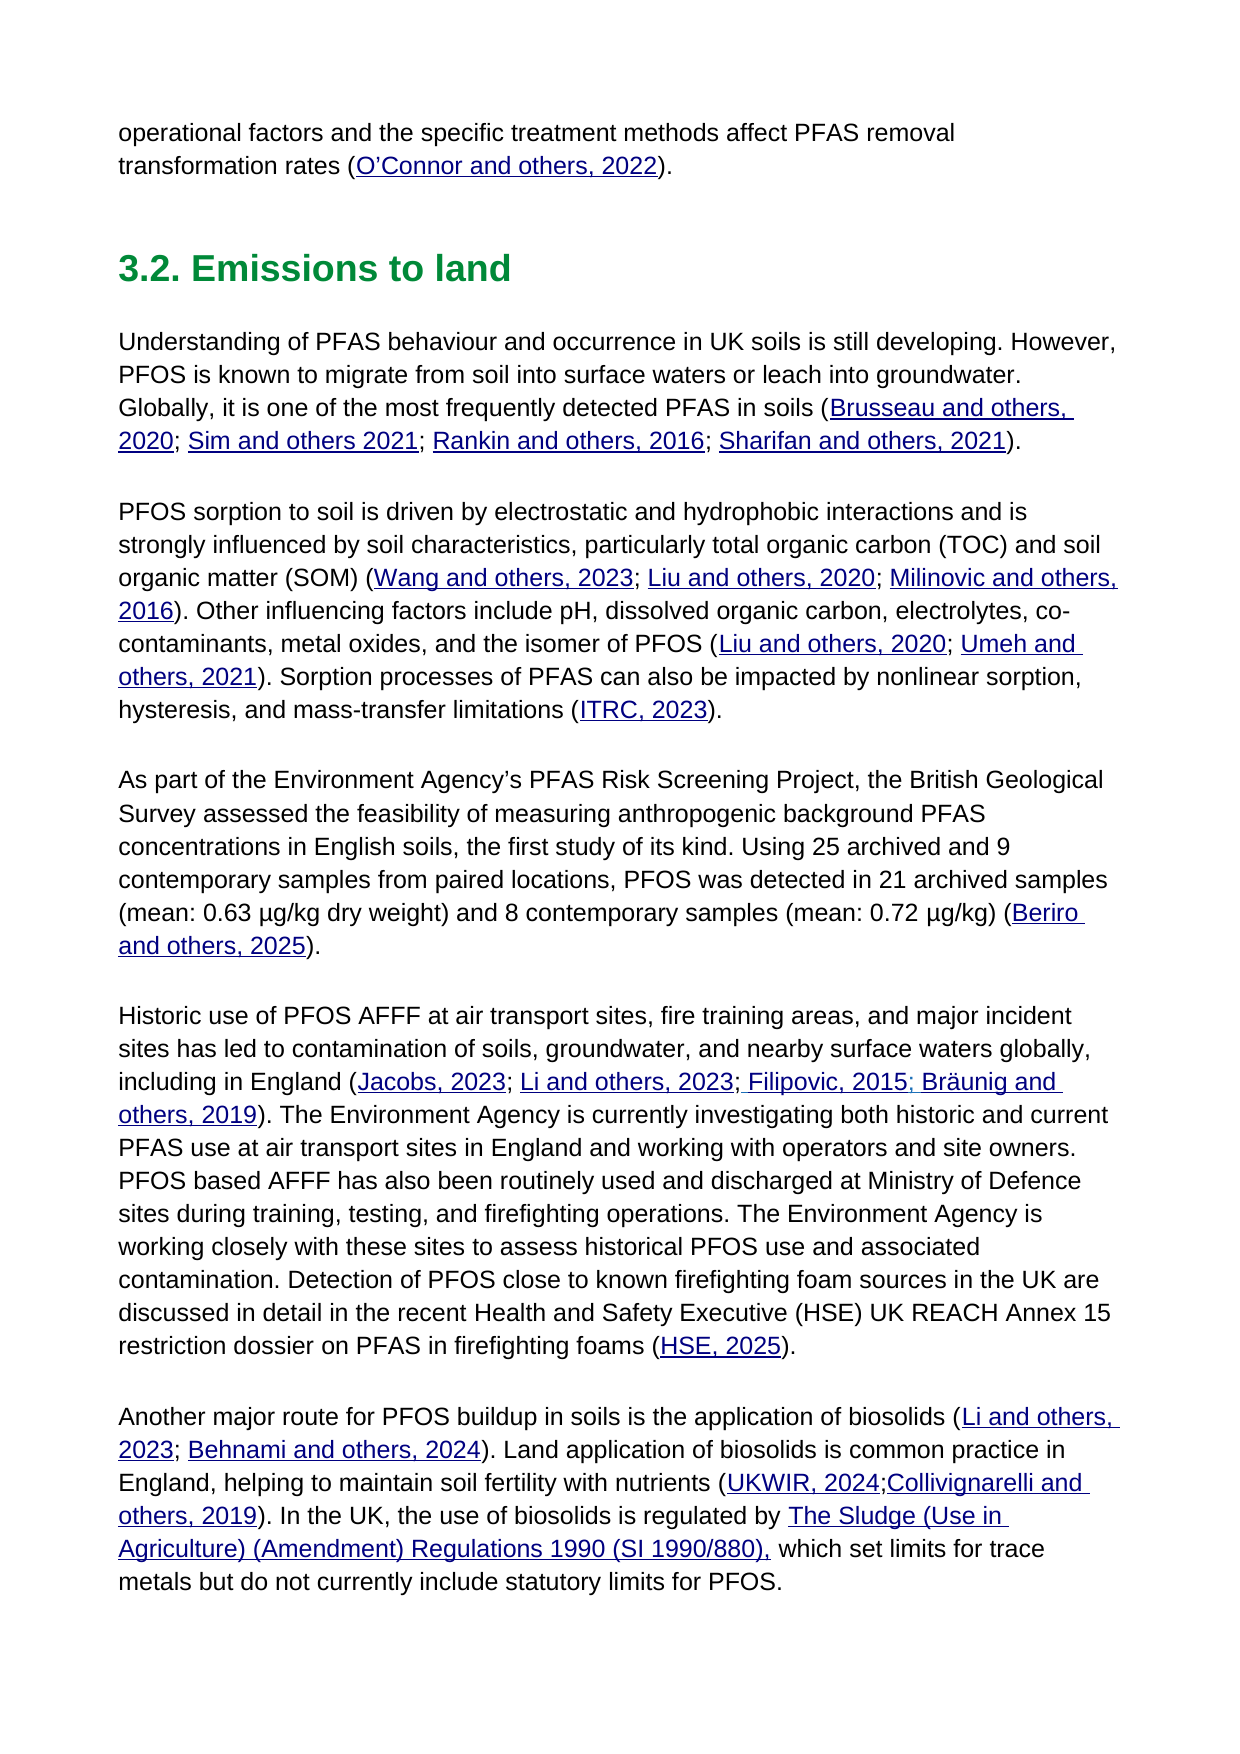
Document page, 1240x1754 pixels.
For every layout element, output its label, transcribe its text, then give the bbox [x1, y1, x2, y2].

text As part of the Environment Agency’s PFAS Risk Screening Project, the British Geological Survey assessed the feasibility of measuring anthropogenic background PFAS concentrations in English soils, the first study of its kind. Using 25 archived and 9 contemporary samples from paired locations, PFOS was detected in 21 archived samples (mean: 0.63 µg/kg dry weight) and 8 contemporary samples (mean: 0.72 µg/kg) (Beriro and others, 2025). [118, 766, 1121, 959]
text PFOS sorption to soil is driven by electrostatic and hydrophobic interactions and is strongly influenced by soil characteristics, particularly total organic carbon (TOC) and soil organic matter (SOM) (Wang and others, 2023; Liu and others, 2020; Milinovic and others, 2016). Other influencing factors include pH, dissolved organic carbon, electrolytes, co-contaminants, metal oxides, and the isomer of PFOS (Liu and others, 2020; Umeh and others, 2021). Sorption processes of PFAS can also be impacted by nonlinear sorption, hysteresis, and mass-transfer limitations (ITRC, 2023). [118, 497, 1121, 724]
text Historic use of PFOS AFFF at air transport sites, fire training areas, and major incident sites has led to contamination of soils, groundwater, and nearby surface waters globally, including in England (Jacobs, 2023; Li and others, 2023; Filipovic, 2015; Bräunig and others, 2019). The Environment Agency is currently investigating both historic and current PFAS use at air transport sites in England and working with operators and site owners. PFOS based AFFF has also been routinely used and discharged at Ministry of Defence sites during training, testing, and firefighting operations. The Environment Agency is working closely with these sites to assess historical PFOS use and associated contamination. Detection of PFOS close to known firefighting foam sources in the UK are discussed in detail in the recent Health and Safety Executive (HSE) UK REACH Annex 15 restriction dossier on PFAS in firefighting foams (HSE, 2025). [118, 1001, 1121, 1360]
text operational factors and the specific treatment methods affect PFAS removal transformation rates (O’Connor and others, 2022). [118, 118, 1121, 180]
text Understanding of PFAS behaviour and occurrence in UK soils is still developing. However, PFOS is known to migrate from soil into surface waters or leach into groundwater. Globally, it is one of the most frequently detected PFAS in soils (Brusseau and others, 2020; Sim and others 2021; Rankin and others, 2016; Sharifan and others, 2021). [118, 327, 1121, 455]
text Another major route for PFOS buildup in soils is the application of biosolids (Li and others, 2023; Behnami and others, 2024). Land application of biosolids is common practice in England, helping to maintain soil fertility with nutrients (UKWIR, 2024;Collivignarelli and others, 2019). In the UK, the use of biosolids is regulated by The Sludge (Use in Agriculture) (Amendment) Regulations 1990 (SI 1990/880), which set limits for trace metals but do not currently include statutory limits for PFOS. [118, 1402, 1121, 1596]
subtitle 3.2. Emissions to land [118, 247, 1121, 290]
